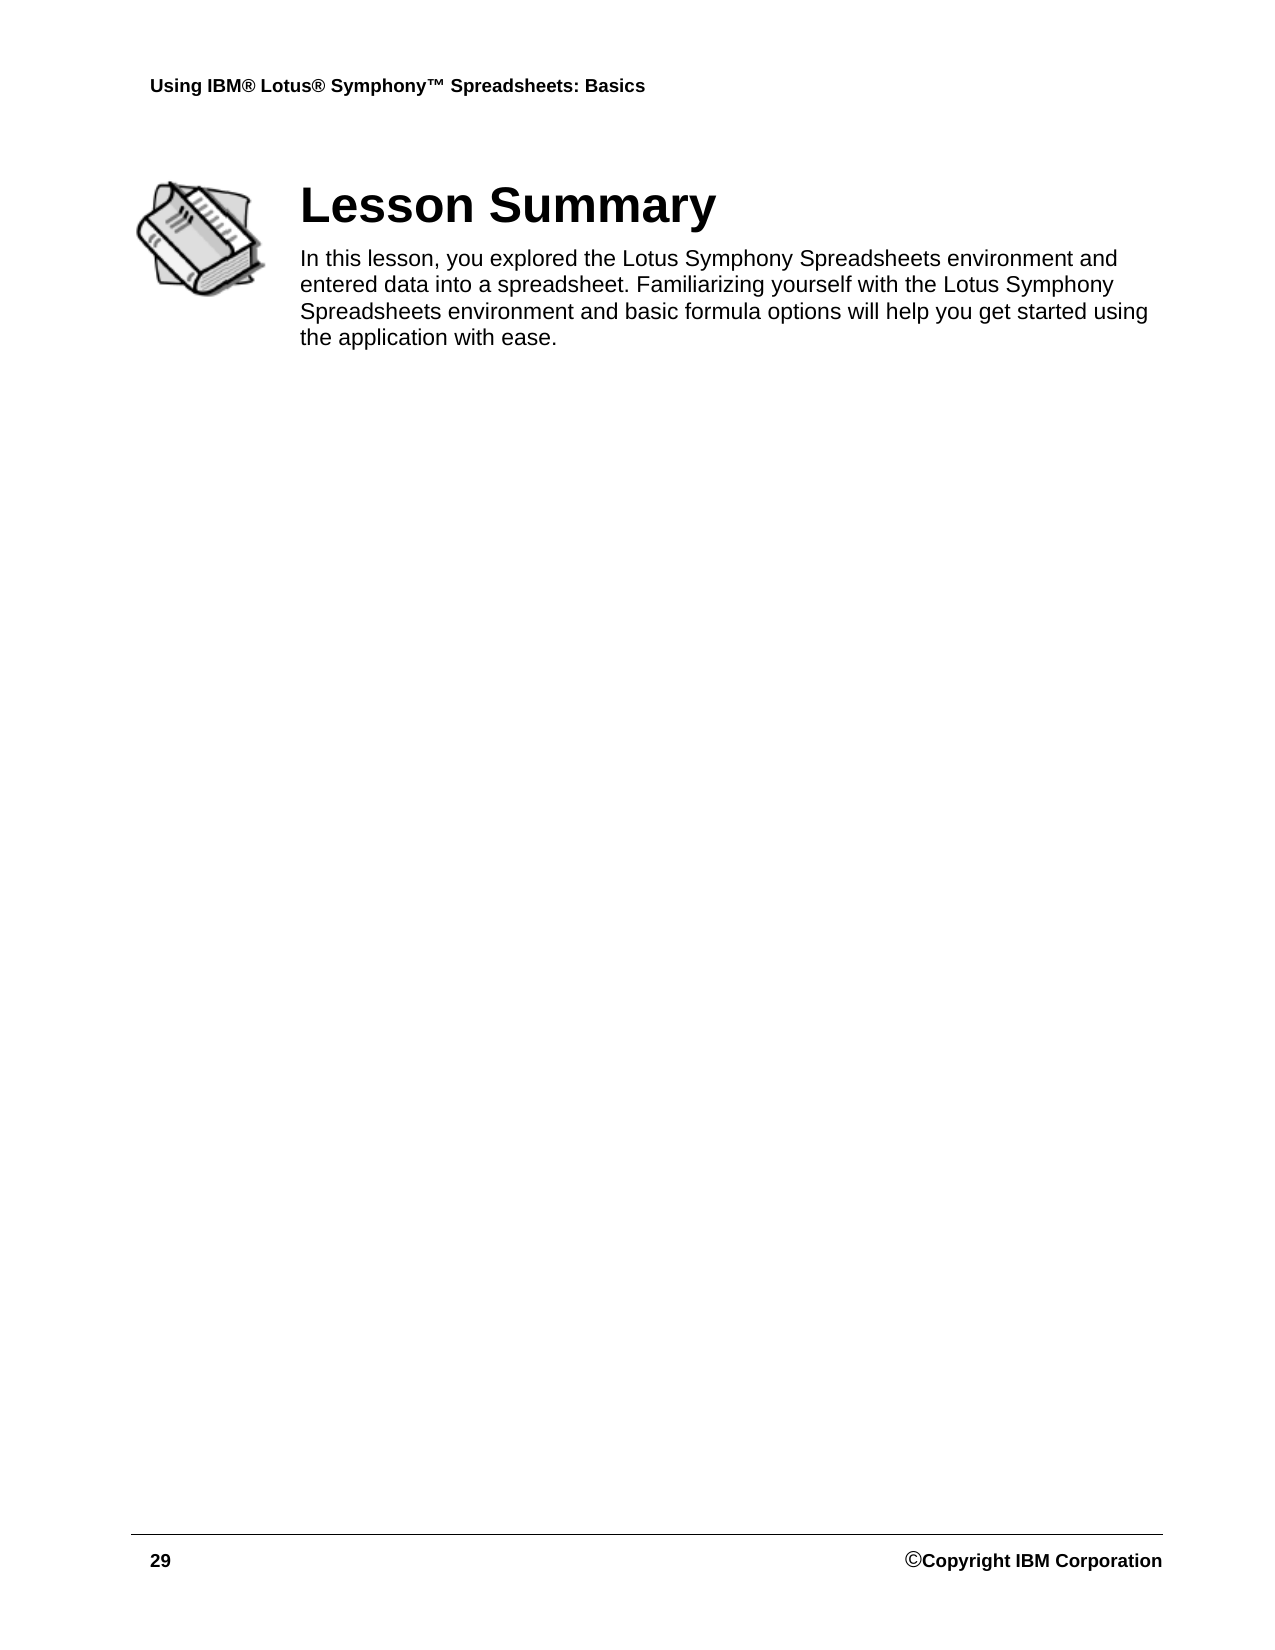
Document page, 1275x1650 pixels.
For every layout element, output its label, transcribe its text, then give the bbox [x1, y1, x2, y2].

subtitle Lesson Summary [300, 175, 1162, 232]
text In this lesson, you explored the Lotus Symphony Spreadsheets environment and entered data into a spreadsheet. Familiarizing yourself with the Lotus Symphony Spreadsheets environment and basic formula options will help you get started using the application with ease. [300, 245, 1162, 350]
picture [132, 174, 270, 300]
